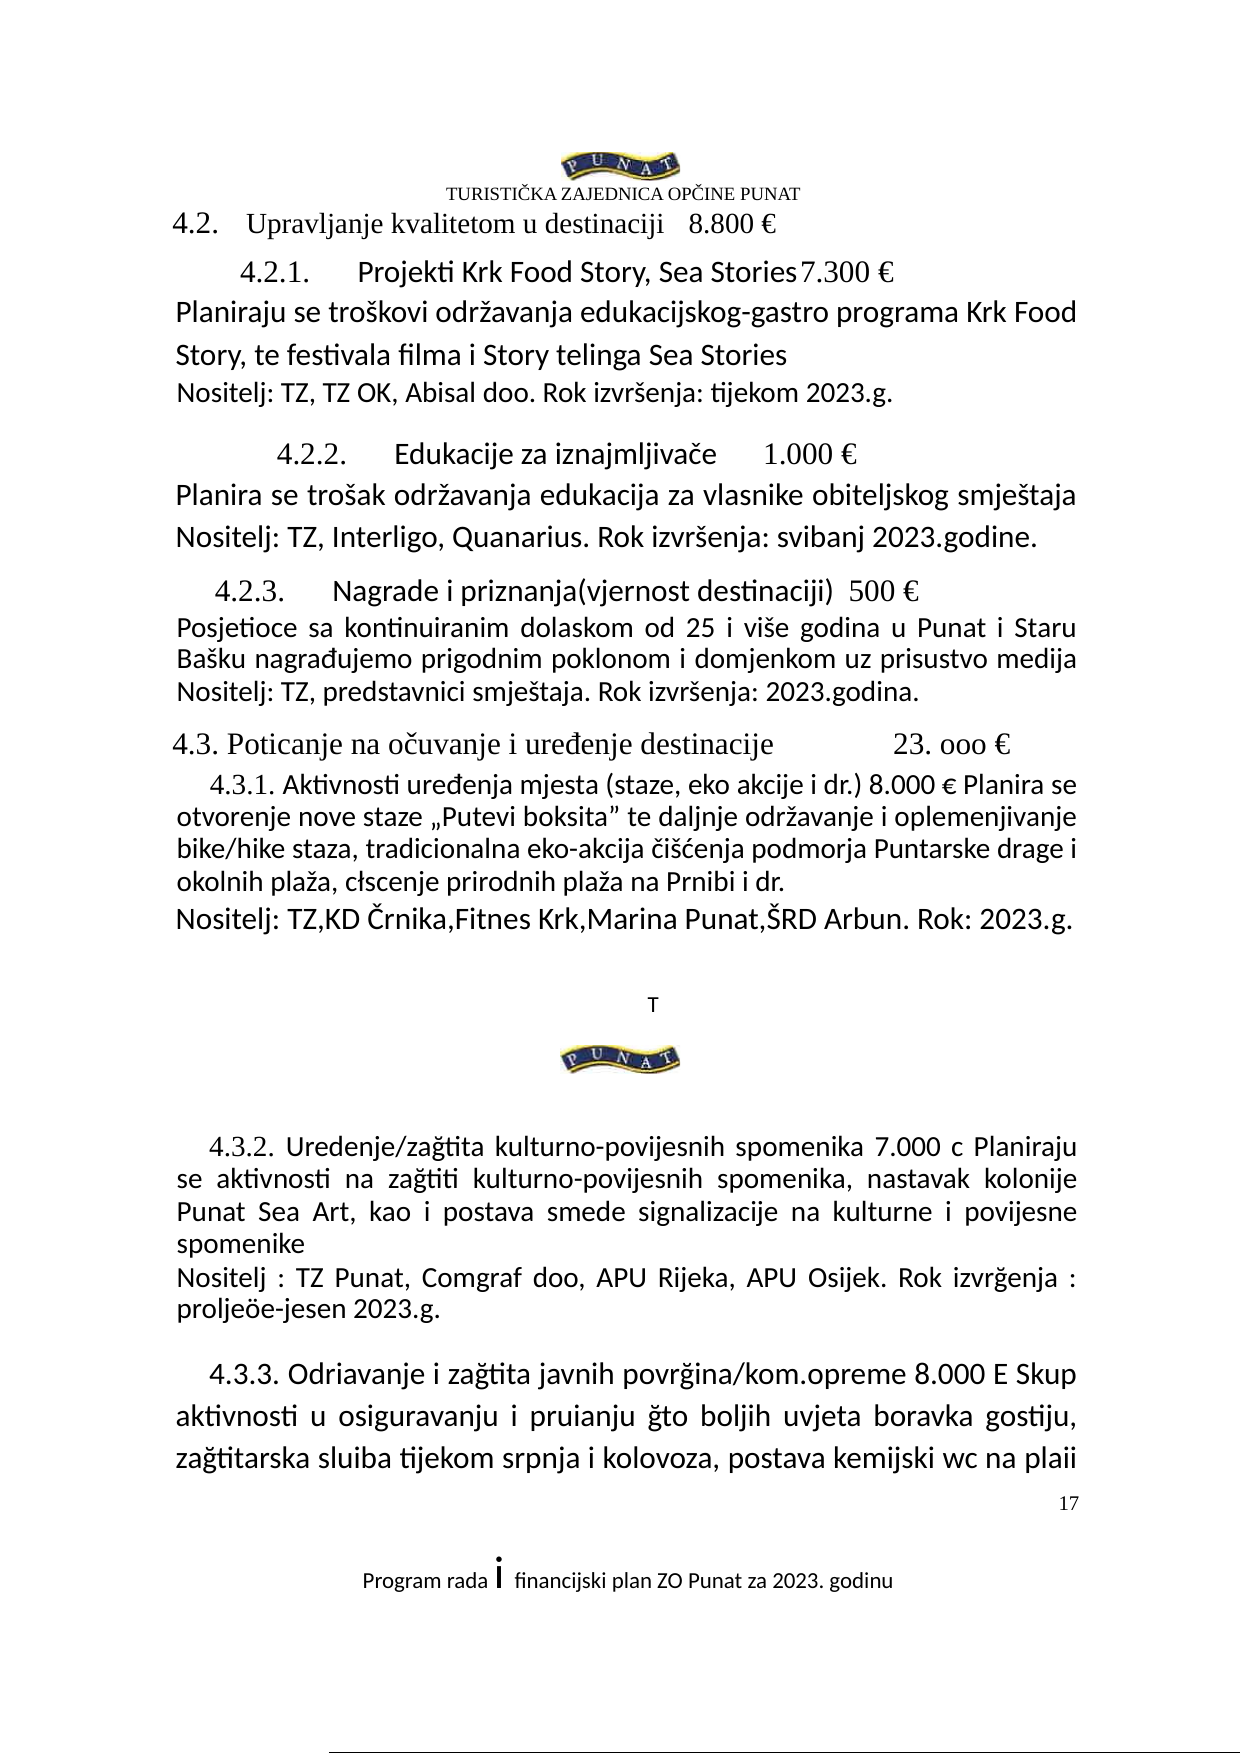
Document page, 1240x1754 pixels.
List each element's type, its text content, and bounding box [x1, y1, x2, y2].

text Posjetioce sa kontinuiranim dolaskom od 25 i više godina u Punat i Staru Bašku nagrađujemo prigodnim poklonom i domjenkom uz prisustvo medija Nositelj: TZ, predstavnici smještaja. Rok izvršenja: 2023.godina. [176, 611, 1078, 709]
list Upravljanje kvalitetom u destinaciji 8.800 € [172, 204, 1079, 240]
text 4.3.1. Aktivnosti uređenja mjesta (staze, eko akcije i dr.) 8.000 € Planira se otvorenje nove staze „Putevi boksita” te daljnje održavanje i oplemenjivanje bike/hike staza, tradicionalna eko-akcija čišćenja podmorja Puntarske drage i okolnih plaža, cłscenje prirodnih plaža na Prnibi i dr. [176, 768, 1078, 898]
text 4.3.2. Uredenje/zağtita kulturno-povijesnih spomenika 7.000 c Planiraju se aktivnosti na zağtiti kulturno-povijesnih spomenika, nastavak kolonije Punat Sea Art, kao i postava smede signalizacije na kulturne i povijesne spomenike [176, 1131, 1078, 1261]
text Story, te festivala filma i Story telinga Sea Stories [175, 335, 1078, 373]
list Edukacije za iznajmljivače 1.000 € [54, 434, 1078, 472]
list Projekti Krk Food Story, Sea Stories 7.300 € [54, 252, 1078, 290]
text Nositelj: TZ,KD Črnika,Fitnes Krk,Marina Punat,ŠRD Arbun. Rok: 2023.g. [175, 899, 1078, 937]
text 4.3.3. Odriavanje i zağtita javnih povrğina/kom.opreme 8.000 E Skup aktivnosti u osiguravanju i pruianju ğto boljih uvjeta boravka gostiju, zağtitarska sluiba tijekom srpnja i kolovoza, postava kemijski wc na plaii [175, 1354, 1078, 1476]
text Planiraju se troškovi održavanja edukacijskog-gastro programa Krk Food [175, 292, 1078, 331]
text T [627, 990, 679, 1018]
subtitle 4.3. Poticanje na očuvanje i uređenje destinacije 23. ooo € [172, 726, 1080, 761]
text Nositelj : TZ Punat, Comgraf doo, APU Rijeka, APU Osijek. Rok izvrğenja : proljeöe-jesen 2023.g. [176, 1261, 1078, 1326]
list Nagrade i priznanja(vjernost destinaciji) 500 € [54, 571, 1078, 609]
text Nositelj: TZ, TZ OK, Abisal doo. Rok izvršenja: tijekom 2023.g. [176, 377, 1078, 409]
text Planira se trošak održavanja edukacija za vlasnike obiteljskog smještaja Nositelj: TZ, Interligo, Quanarius. Rok izvršenja: svibanj 2023.godine. [175, 475, 1078, 555]
